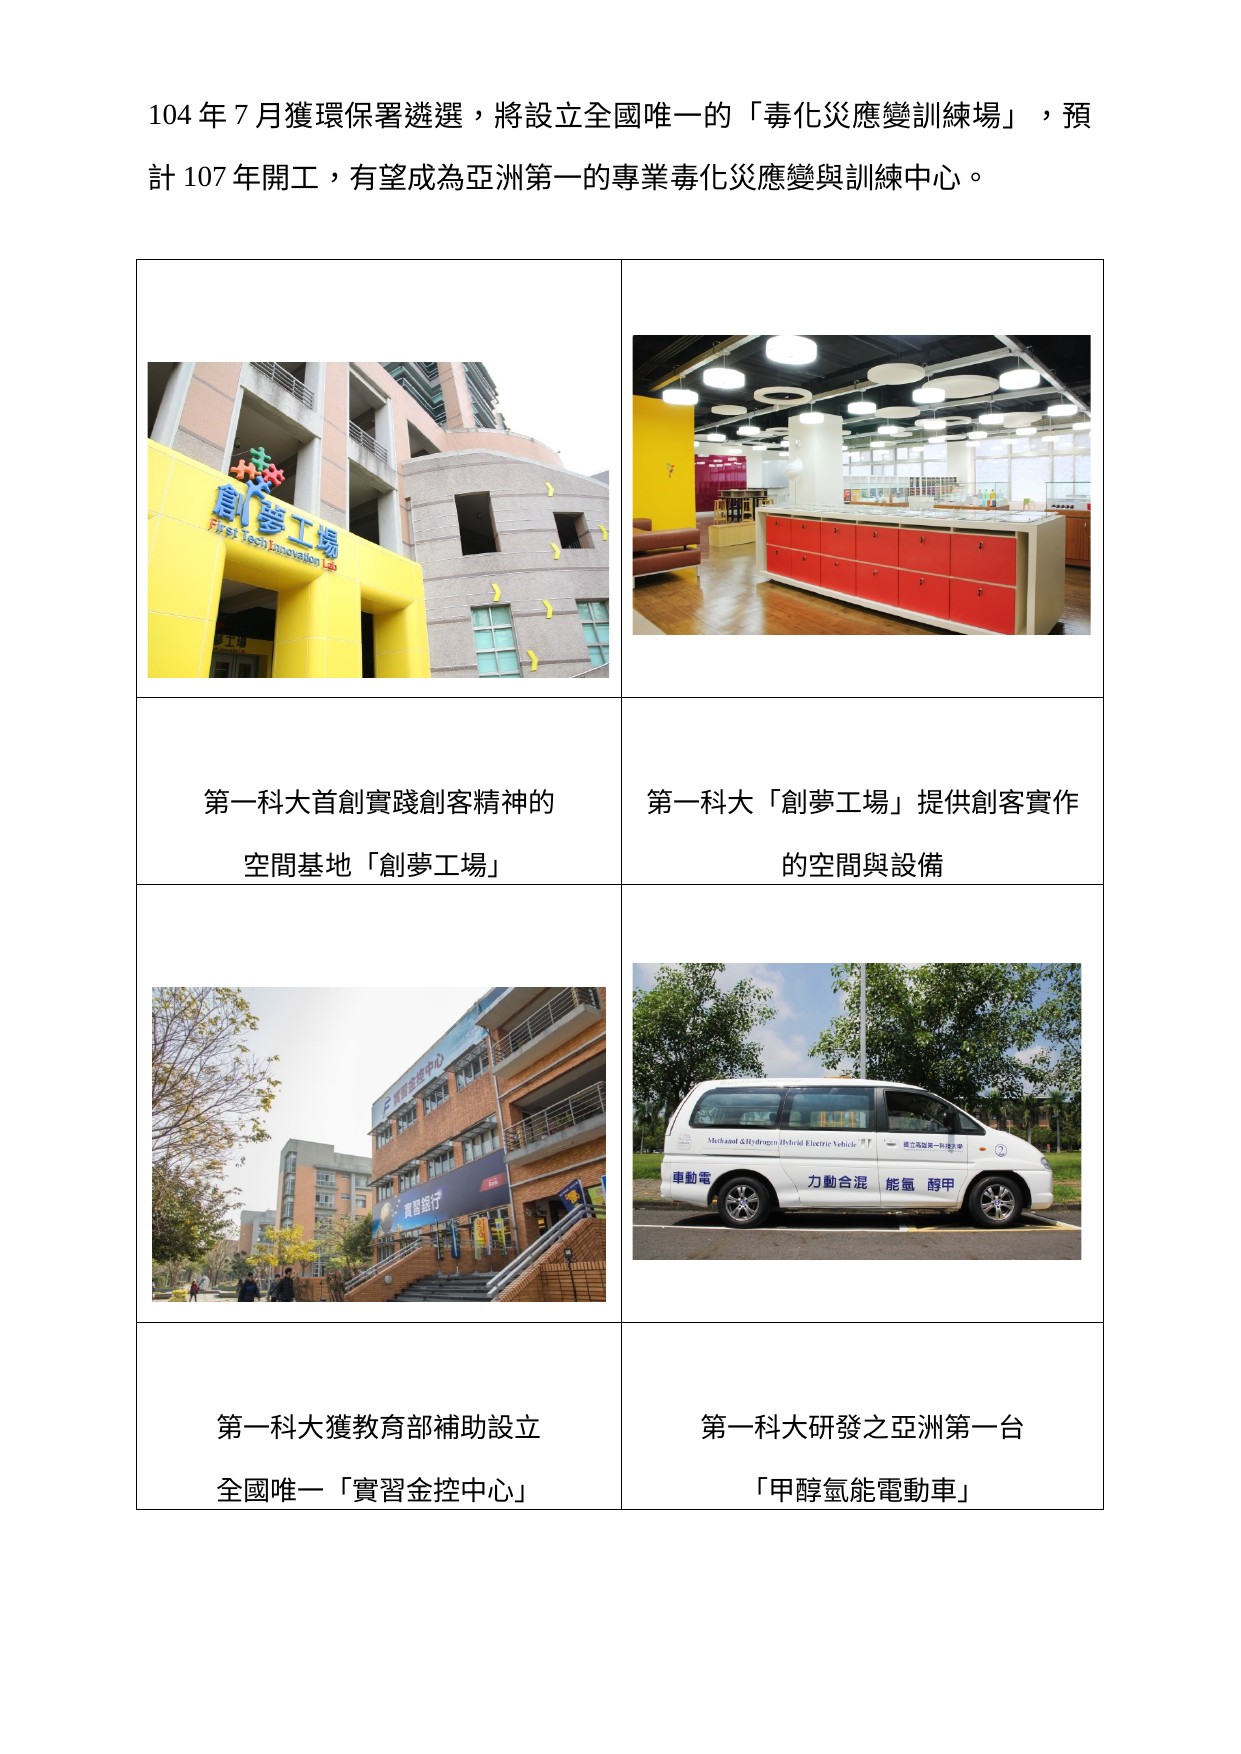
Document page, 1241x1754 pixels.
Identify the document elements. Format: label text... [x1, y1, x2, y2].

table_cell 第一科大「創夢工場」提供創客實作的空間與設備 [622, 698, 1103, 884]
table_cell 第一科大首創實踐創客精神的 空間基地「創夢工場」 [137, 698, 621, 884]
table_cell 第一科大研發之亞洲第一台 「甲醇氫能電動車」 [622, 1323, 1103, 1509]
table_cell [137, 885, 621, 1322]
text 吳思華部長等一行人最後搭乘該校研發之亞洲第一台「甲醇氫能電動車」及「綠能智慧電動車」，驅車至南部唯一的「南區毒災應變諮詢中心」參觀。陳振遠校長表示，南區毒災應變諮詢中心提供24小時轄區內毒災到場應變指導及建立現場環境監測，為配合發展典範科技大學計畫，104年7月獲環保署遴選，將設立全國唯一的「毒化災應變訓練場」，預計107年開工，有望成為亞洲第一的專業毒化災應變與訓練中心。 [148, 72, 1092, 197]
table_header [622, 260, 1103, 697]
table_cell 第一科大獲教育部補助設立 全國唯一「實習金控中心」 [137, 1323, 621, 1509]
table_header [137, 260, 621, 697]
table_cell [622, 885, 1103, 1322]
